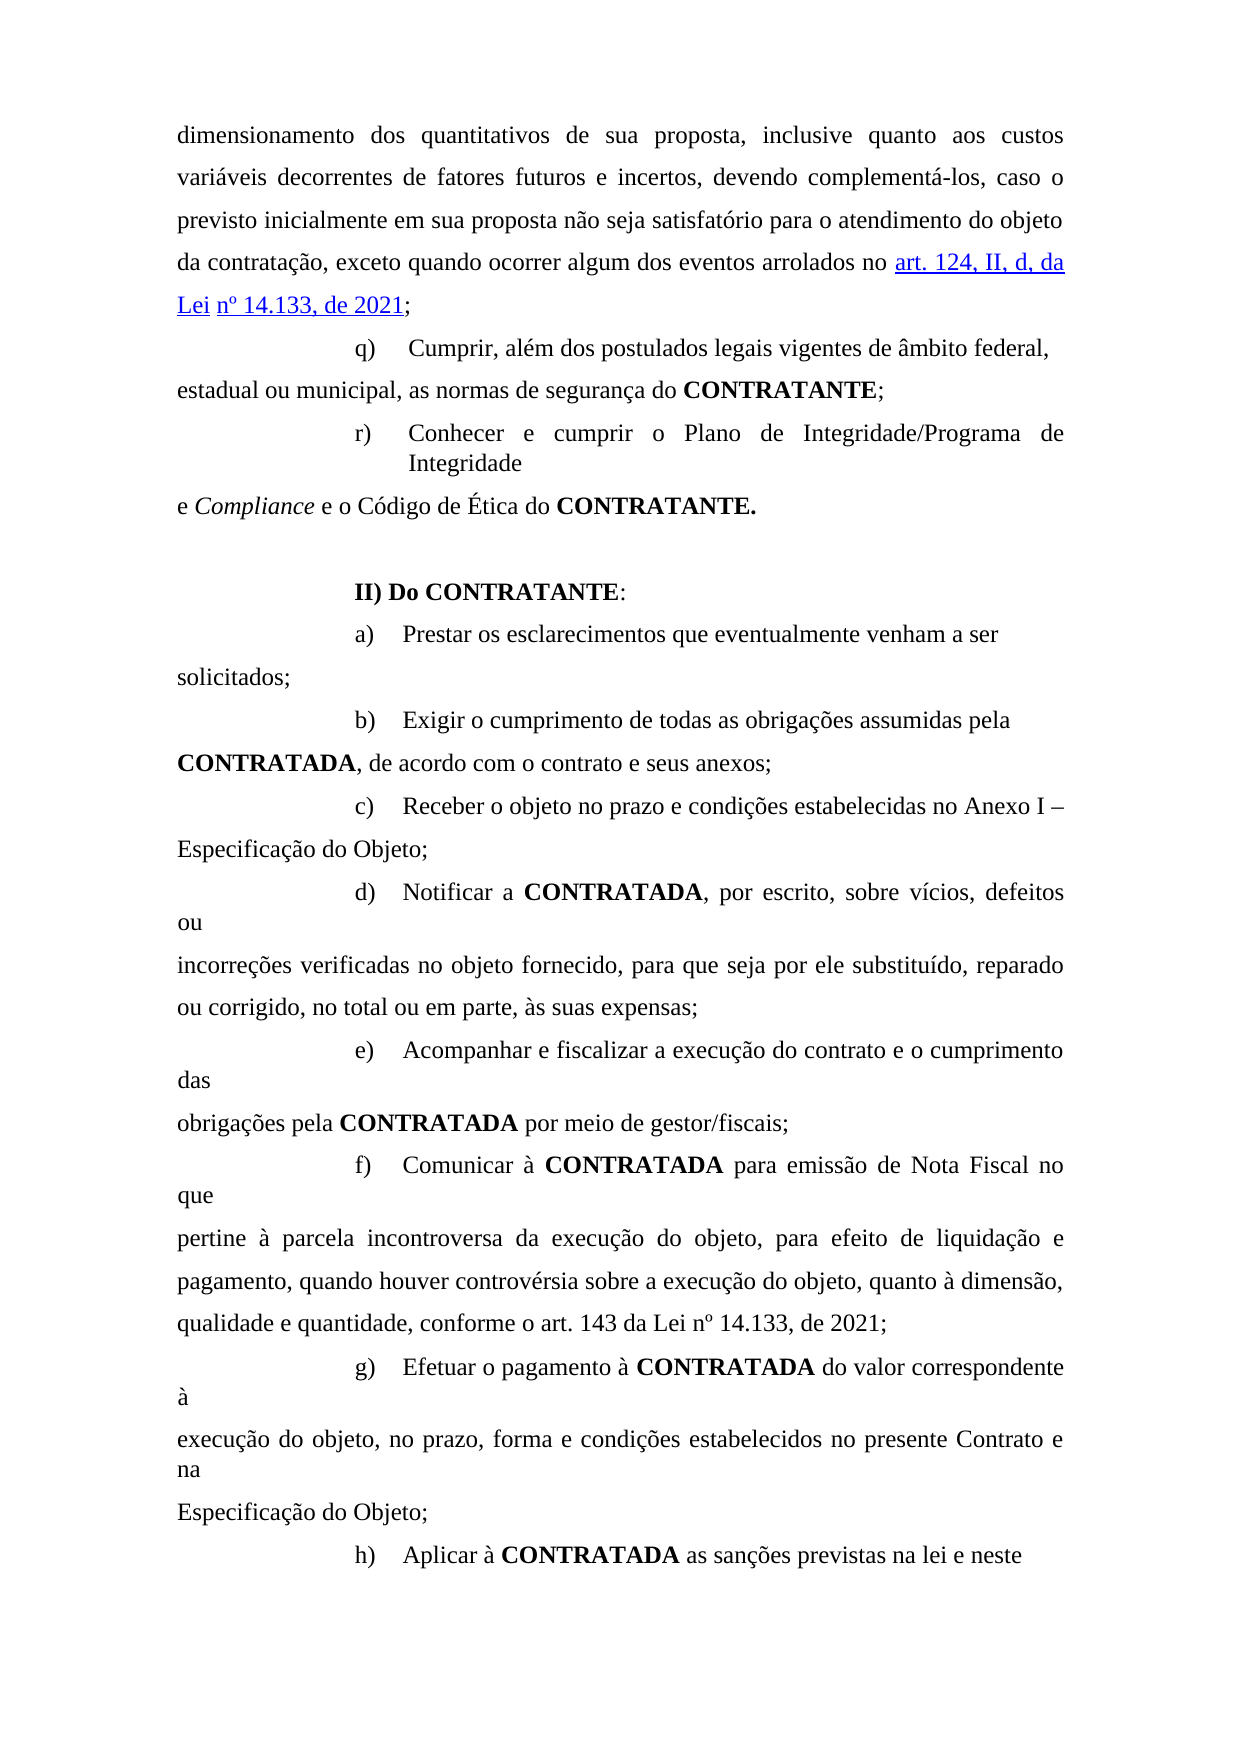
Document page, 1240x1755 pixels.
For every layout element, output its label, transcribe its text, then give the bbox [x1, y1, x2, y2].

list Exigir o cumprimento de todas as obrigações assumidas pela [177, 705, 1064, 734]
text estadual ou municipal, as normas de segurança do CONTRATANTE; [177, 376, 1064, 404]
text CONTRATADA, de acordo com o contrato e seus anexos; [177, 748, 1064, 777]
text pertine à parcela incontroversa da execução do objeto, para efeito de liquidação e pagamento, quando houver controvérsia sobre a execução do objeto, quanto à dimensão, qualidade e quantidade, conforme o art. 143 da Lei nº 14.133, de 2021; [177, 1223, 1064, 1337]
list Cumprir, além dos postulados legais vigentes de âmbito federal, [354, 333, 1064, 361]
list Efetuar o pagamento à CONTRATADA do valor correspondente à [177, 1352, 1064, 1410]
text execução do objeto, no prazo, forma e condições estabelecidos no presente Contrato e na [177, 1424, 1064, 1483]
list Aplicar à CONTRATADA as sanções previstas na lei e neste [177, 1540, 1064, 1569]
list Notificar a CONTRATADA, por escrito, sobre vícios, defeitos ou [177, 877, 1064, 936]
text Especificação do Objeto; [177, 834, 1064, 863]
text II) Do CONTRATANTE: [354, 577, 1069, 605]
text e Compliance e o Código de Ética do CONTRATANTE. [177, 491, 1064, 520]
list Prestar os esclarecimentos que eventualmente venham a ser [177, 619, 1064, 648]
list Conhecer e cumprir o Plano de Integridade/Programa de Integridade [354, 418, 1064, 477]
text Especificação do Objeto; [177, 1497, 1064, 1526]
list Receber o objeto no prazo e condições estabelecidas no Anexo I – [177, 791, 1064, 820]
list Acompanhar e fiscalizar a execução do contrato e o cumprimento das [177, 1035, 1064, 1093]
text incorreções verificadas no objeto fornecido, para que seja por ele substituído, reparado ou corrigido, no total ou em parte, às suas expensas; [177, 950, 1064, 1021]
list Comunicar à CONTRATADA para emissão de Nota Fiscal no que [177, 1151, 1064, 1209]
text solicitados; [177, 662, 1064, 691]
text obrigações pela CONTRATADA por meio de gestor/fiscais; [177, 1108, 1064, 1136]
text dimensionamento dos quantitativos de sua proposta, inclusive quanto aos custos variáveis decorrentes de fatores futuros e incertos, devendo complementá-los, caso o previsto inicialmente em sua proposta não seja satisfatório para o atendimento do objeto da contratação, exceto quando ocorrer algum dos eventos arrolados no art. 124, II, d, da Lei nº 14.133, de 2021; [177, 120, 1064, 319]
